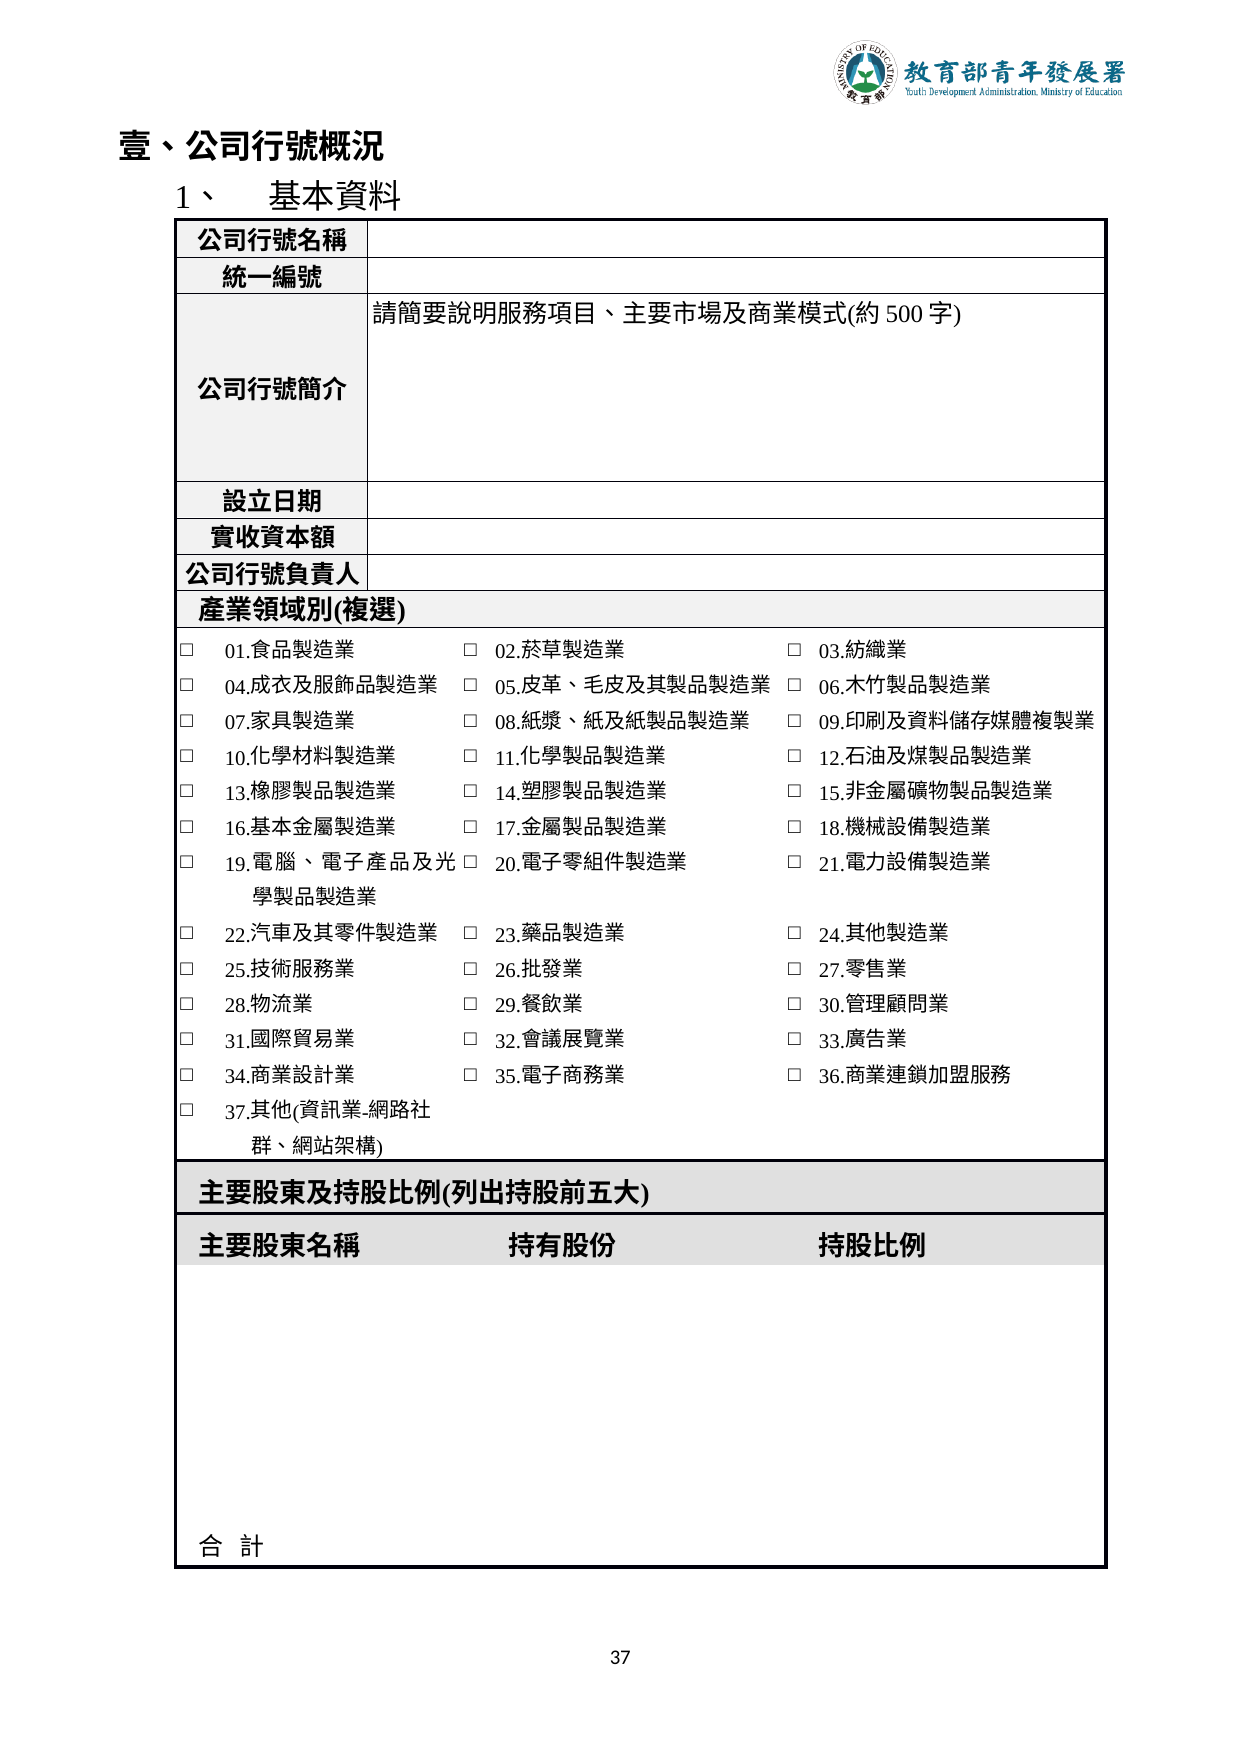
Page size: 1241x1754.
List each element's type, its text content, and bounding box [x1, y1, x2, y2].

table_cell 請簡要說明服務項目、主要市場及商業模式(約500字) [368, 294, 1104, 481]
table_cell □ [177, 911, 220, 947]
table_cell 06.木竹製品製造業 [814, 663, 1104, 699]
table_cell [177, 1415, 486, 1465]
table_cell 13.橡膠製品製造業 [220, 770, 459, 805]
table_cell □ [460, 911, 490, 947]
table_cell □ [177, 663, 220, 699]
table_cell □ [460, 628, 490, 663]
picture [826, 35, 1131, 109]
table_cell □ [460, 982, 490, 1017]
table_cell 設立日期 [177, 482, 367, 517]
table_cell 公司行號簡介 [177, 294, 367, 481]
table_cell [796, 1365, 1104, 1415]
table_cell 26.批發業 [490, 947, 783, 982]
table_cell 12.石油及煤製品製造業 [814, 734, 1104, 769]
table_cell □ [784, 982, 814, 1017]
table_cell [177, 1365, 486, 1415]
table_cell 20.電子零組件製造業 [490, 840, 783, 911]
table_cell 19.電腦、電子產品及光學製品製造業 [220, 840, 459, 911]
table_cell [796, 1315, 1104, 1365]
table_cell □ [460, 840, 490, 911]
table_cell 27.零售業 [814, 947, 1104, 982]
table_cell □ [177, 1053, 220, 1088]
table_cell 28.物流業 [220, 982, 459, 1017]
table_cell □ [784, 699, 814, 734]
table_cell 25.技術服務業 [220, 947, 459, 982]
table_cell □ [177, 1088, 220, 1159]
table_cell 16.基本金屬製造業 [220, 805, 459, 840]
table_cell 統一編號 [177, 258, 367, 293]
table_cell [486, 1265, 796, 1315]
table_cell [796, 1265, 1104, 1315]
table_cell 21.電力設備製造業 [814, 840, 1104, 911]
table_cell □ [784, 805, 814, 840]
table_cell 31.國際貿易業 [220, 1018, 459, 1053]
table_cell 持股比例 [796, 1215, 1104, 1265]
table_cell 04.成衣及服飾品製造業 [220, 663, 459, 699]
table_cell 02.菸草製造業 [490, 628, 783, 663]
table_cell 23.藥品製造業 [490, 911, 783, 947]
table_cell [177, 1265, 486, 1315]
table_cell □ [460, 805, 490, 840]
table_cell □ [177, 1018, 220, 1053]
table_cell □ [177, 805, 220, 840]
table_cell □ [784, 734, 814, 769]
table_cell [486, 1515, 796, 1565]
table_cell □ [784, 1018, 814, 1053]
table_cell □ [460, 770, 490, 805]
table_cell [177, 1315, 486, 1365]
table_header 公司行號名稱 [177, 221, 367, 257]
table_cell 24.其他製造業 [814, 911, 1104, 947]
table_cell 35.電子商務業 [490, 1053, 783, 1088]
table_cell 32.會議展覽業 [490, 1018, 783, 1053]
table_cell [796, 1465, 1104, 1515]
table_cell 合 計 [177, 1515, 486, 1565]
table_cell 22.汽車及其零件製造業 [220, 911, 459, 947]
table_cell 33.廣告業 [814, 1018, 1104, 1053]
table_cell 主要股東名稱 [177, 1215, 486, 1265]
table_cell 公司行號負責人 [177, 555, 367, 590]
list 基本資料 [118, 168, 1122, 218]
table_cell [486, 1365, 796, 1415]
table_cell 14.塑膠製品製造業 [490, 770, 783, 805]
table_cell 37.其他(資訊業-網路社群、網站架構) [220, 1088, 459, 1159]
table_cell 17.金屬製品製造業 [490, 805, 783, 840]
table_cell [486, 1315, 796, 1365]
table_cell [486, 1465, 796, 1515]
table_cell □ [177, 947, 220, 982]
table_cell □ [177, 734, 220, 769]
table_cell [177, 1465, 486, 1515]
table_cell 18.機械設備製造業 [814, 805, 1104, 840]
table_cell □ [784, 947, 814, 982]
table_cell □ [460, 734, 490, 769]
table_cell [784, 1088, 814, 1159]
table_cell □ [177, 770, 220, 805]
table_cell [486, 1415, 796, 1465]
table_cell [368, 519, 1104, 554]
table_cell 07.家具製造業 [220, 699, 459, 734]
table_cell 11.化學製品製造業 [490, 734, 783, 769]
table_cell 產業領域別(複選) [177, 591, 1104, 627]
table_cell 34.商業設計業 [220, 1053, 459, 1088]
table_cell □ [460, 1053, 490, 1088]
table_cell [460, 1088, 490, 1159]
table_cell 主要股東及持股比例(列出持股前五大) [177, 1162, 1104, 1212]
table_cell □ [784, 911, 814, 947]
table_cell □ [177, 628, 220, 663]
table_cell □ [460, 947, 490, 982]
table_cell □ [784, 1053, 814, 1088]
table_cell [490, 1088, 783, 1159]
table_cell □ [784, 840, 814, 911]
table_cell [796, 1415, 1104, 1465]
table_cell □ [177, 699, 220, 734]
table_cell [368, 555, 1104, 590]
table_cell □ [460, 699, 490, 734]
table_cell 01.食品製造業 [220, 628, 459, 663]
table_cell □ [784, 663, 814, 699]
table_cell 36.商業連鎖加盟服務 [814, 1053, 1104, 1088]
table_cell □ [460, 663, 490, 699]
table_cell 08.紙漿、紙及紙製品製造業 [490, 699, 783, 734]
table_cell 09.印刷及資料儲存媒體複製業 [814, 699, 1104, 734]
table_cell 03.紡織業 [814, 628, 1104, 663]
table_cell □ [177, 840, 220, 911]
table_cell [368, 482, 1104, 517]
table_cell □ [784, 770, 814, 805]
table_cell 05.皮革、毛皮及其製品製造業 [490, 663, 783, 699]
table_cell 實收資本額 [177, 519, 367, 554]
table_cell □ [784, 628, 814, 663]
table_cell 29.餐飲業 [490, 982, 783, 1017]
table_cell 15.非金屬礦物製品製造業 [814, 770, 1104, 805]
table_cell [368, 258, 1104, 293]
table_cell 30.管理顧問業 [814, 982, 1104, 1017]
table_cell □ [460, 1018, 490, 1053]
table_cell □ [177, 982, 220, 1017]
table_cell [796, 1515, 1104, 1565]
table_cell 10.化學材料製造業 [220, 734, 459, 769]
table_cell 持有股份 [486, 1215, 796, 1265]
table_cell [814, 1088, 1104, 1159]
table_header [368, 221, 1104, 257]
text 壹、公司行號概況 [118, 118, 1122, 168]
